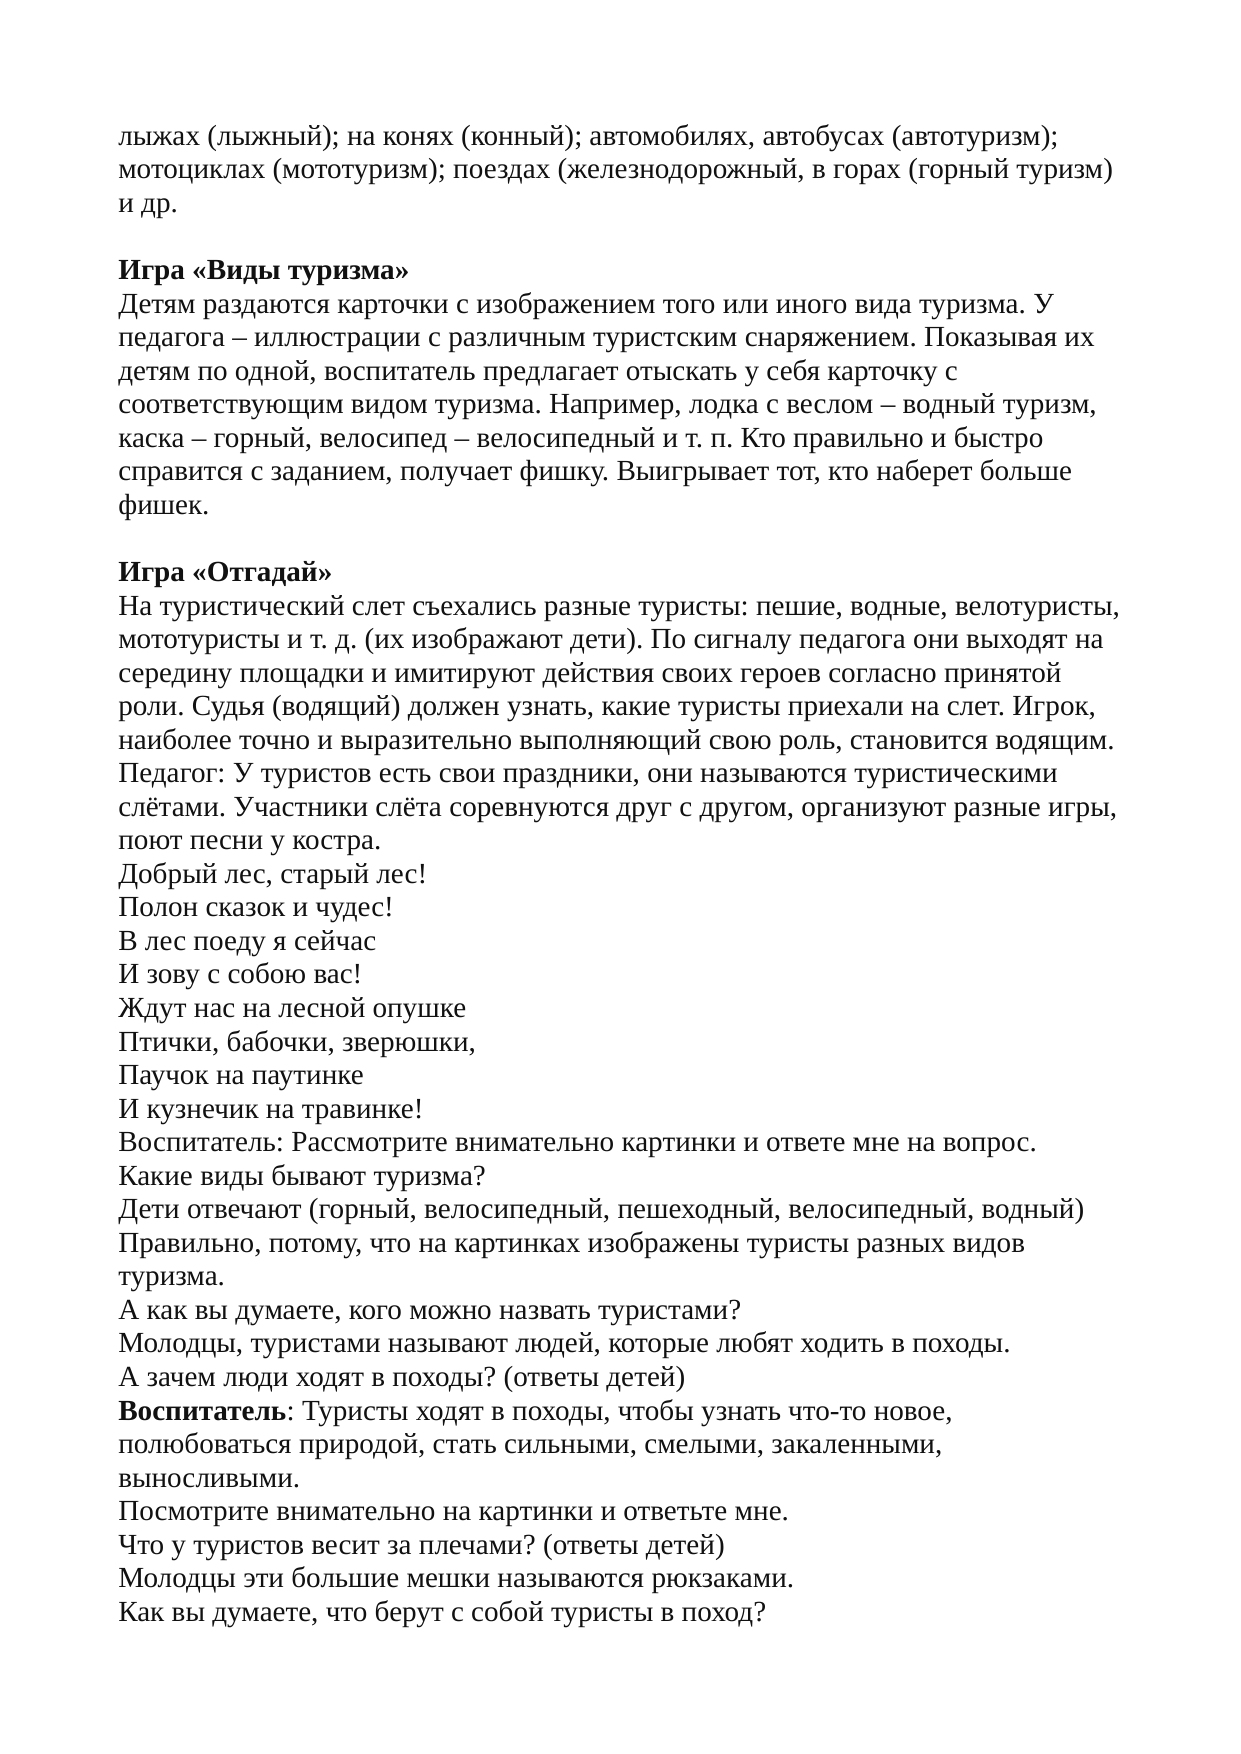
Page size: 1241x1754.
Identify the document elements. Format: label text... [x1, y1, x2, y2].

text лыжах (лыжный); на конях (конный); автомобилях, автобусах (автотуризм); мотоциклах (мототуризм); поездах (железнодорожный, в горах (горный туризм) и др. [118, 118, 1122, 219]
text Что у туристов весит за плечами? (ответы детей) [118, 1527, 1122, 1560]
text Полон сказок и чудес! [118, 889, 1122, 923]
text Дети отвечают (горный, велосипедный, пешеходный, велосипедный, водный) [118, 1191, 1122, 1225]
text Воспитатель: Рассмотрите внимательно картинки и ответе мне на вопрос. [118, 1124, 1122, 1158]
text В лес поеду я сейчас [118, 923, 1122, 957]
text Игра «Виды туризма» [118, 252, 1122, 286]
text Добрый лес, старый лес! [118, 856, 1122, 889]
text Молодцы эти большие мешки называются рюкзаками. [118, 1560, 1122, 1594]
text А зачем люди ходят в походы? (ответы детей) [118, 1359, 1122, 1393]
text Паучок на паутинке [118, 1057, 1122, 1091]
text Какие виды бывают туризма? [118, 1158, 1122, 1191]
text Молодцы, туристами называют людей, которые любят ходить в походы. [118, 1326, 1122, 1359]
text И кузнечик на травинке! [118, 1091, 1122, 1124]
text Детям раздаются карточки с изображением того или иного вида туризма. У педагога – иллюстрации с различным туристским снаряжением. Показывая их детям по одной, воспитатель предлагает отыскать у себя карточку с соответствующим видом туризма. Например, лодка с веслом – водный туризм, каска – горный, велосипед – велосипедный и т. п. Кто правильно и быстро справится с заданием, получает фишку. Выигрывает тот, кто наберет больше фишек. [118, 286, 1122, 521]
text Посмотрите внимательно на картинки и ответьте мне. [118, 1493, 1122, 1527]
text А как вы думаете, кого можно назвать туристами? [118, 1292, 1122, 1326]
text Ждут нас на лесной опушке [118, 990, 1122, 1024]
text Правильно, потому, что на картинках изображены туристы разных видов туризма. [118, 1225, 1122, 1292]
text На туристический слет съехались разные туристы: пешие, водные, велотуристы, мототуристы и т. д. (их изображают дети). По сигналу педагога они выходят на середину площадки и имитируют действия своих героев согласно принятой роли. Судья (водящий) должен узнать, какие туристы приехали на слет. Игрок, наиболее точно и выразительно выполняющий свою роль, становится водящим. [118, 588, 1122, 755]
text И зову с собою вас! [118, 957, 1122, 990]
text Игра «Отгадай» [118, 554, 1122, 588]
text Как вы думаете, что берут с собой туристы в поход? [118, 1594, 1122, 1627]
text Птички, бабочки, зверюшки, [118, 1024, 1122, 1057]
text Воспитатель: Туристы ходят в походы, чтобы узнать что-то новое, полюбоваться природой, стать сильными, смелыми, закаленными, выносливыми. [118, 1393, 1122, 1493]
text Педагог: У туристов есть свои праздники, они называются туристическими слётами. Участники слёта соревнуются друг с другом, организуют разные игры, поют песни у костра. [118, 755, 1122, 856]
